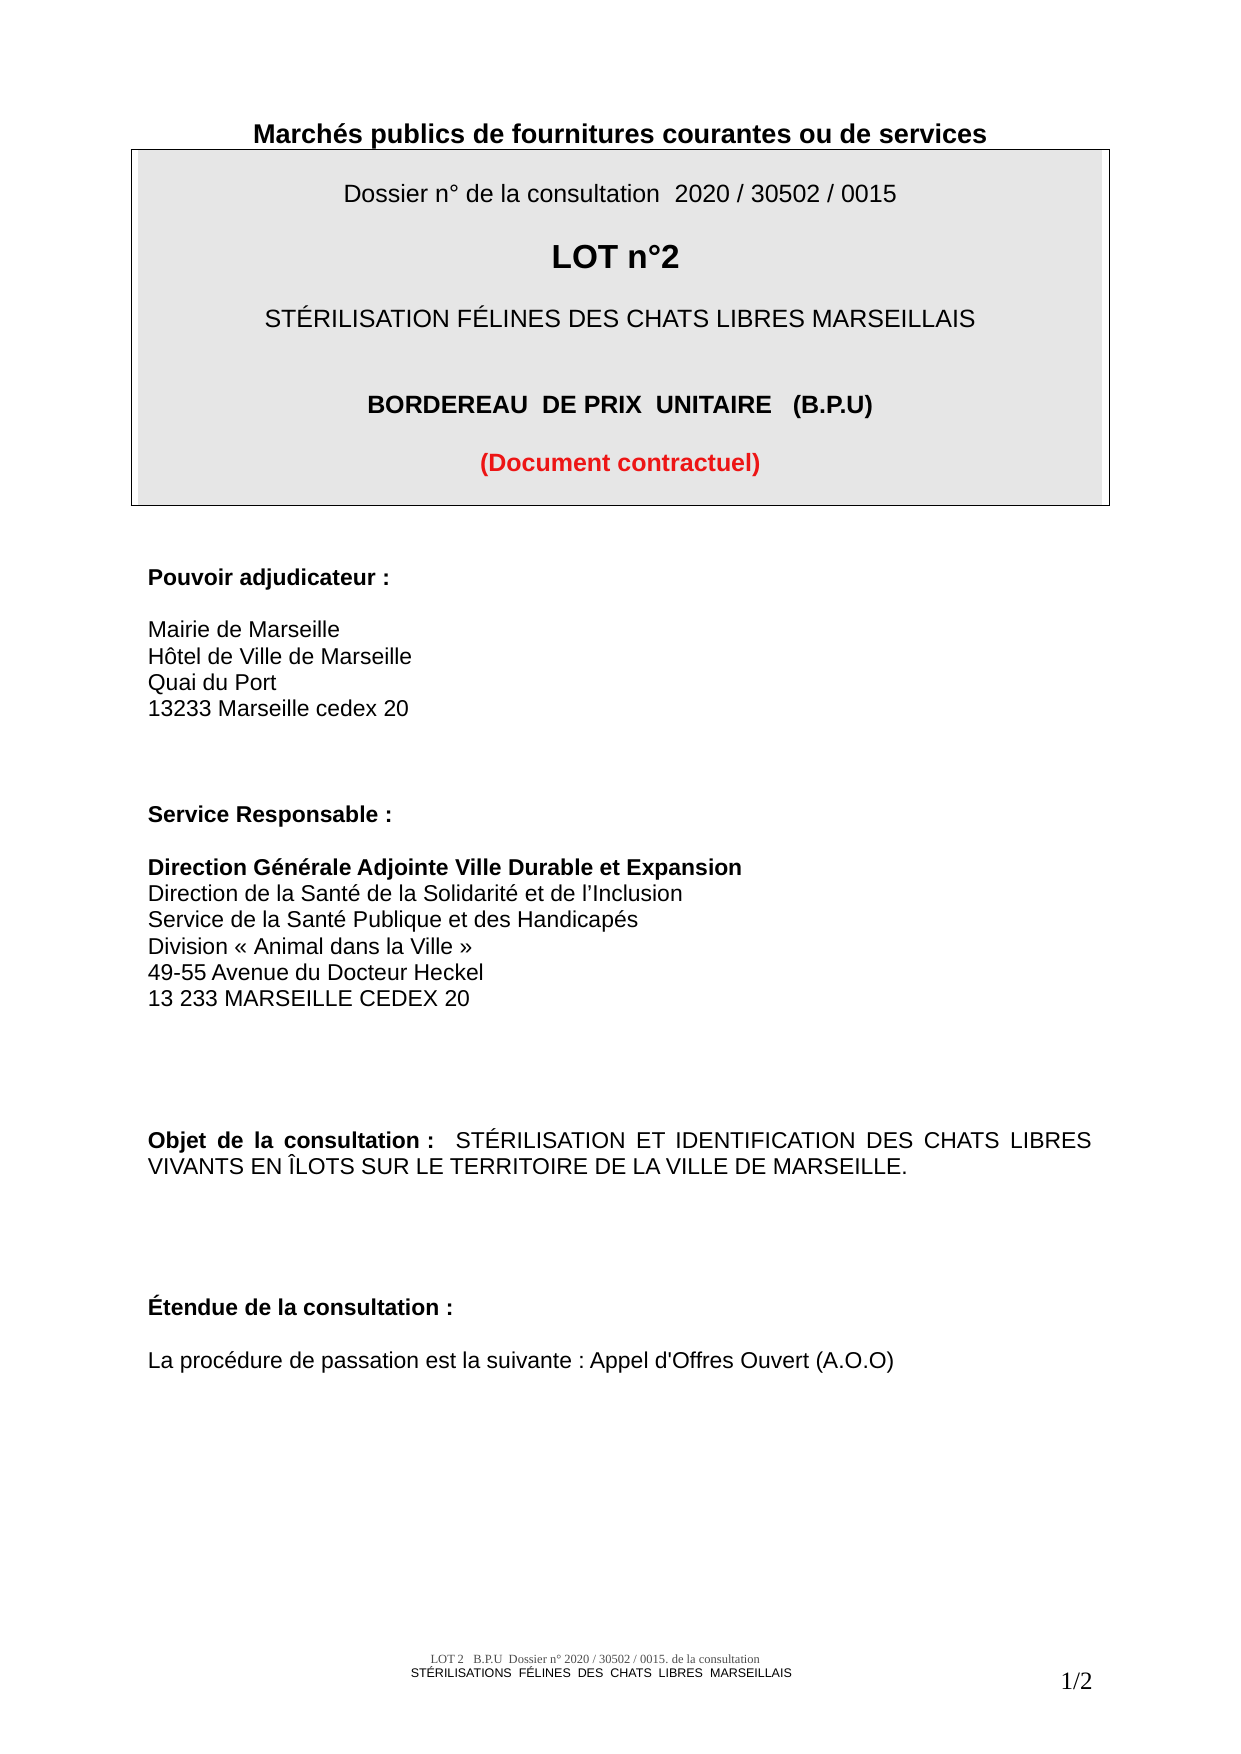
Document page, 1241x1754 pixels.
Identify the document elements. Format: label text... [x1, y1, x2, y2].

text Service de la Santé Publique et des Handicapés [148, 906, 1092, 933]
text Direction de la Santé de la Solidarité et de l’Inclusion [148, 880, 1092, 906]
text La procédure de passation est la suivante : Appel d'Offres Ouvert (A.O.O) [148, 1347, 1092, 1373]
text Quai du Port [148, 669, 1092, 695]
text Hôtel de Ville de Marseille [148, 643, 1092, 669]
text Service Responsable : [148, 801, 1092, 827]
text Direction Générale Adjointe Ville Durable et Expansion [148, 853, 1092, 880]
text 13 233 MARSEILLE CEDEX 20 [148, 985, 1092, 1012]
text Marchés publics de fournitures courantes ou de services [148, 118, 1092, 149]
text Mairie de Marseille [148, 616, 1092, 643]
text 49-55 Avenue du Docteur Heckel [148, 959, 1092, 985]
text 13233 Marseille cedex 20 [148, 695, 1092, 722]
text Division « Animal dans la Ville » [148, 933, 1092, 959]
text Objet de la consultation : STÉRILISATION ET IDENTIFICATION DES CHATS LIBRES VIVANTS EN ÎLOTS SUR LE TERRITOIRE DE LA VILLE DE MARSEILLE. [148, 1127, 1092, 1179]
subtitle Pouvoir adjudicateur : [148, 564, 1092, 590]
text Étendue de la consultation : [148, 1294, 1092, 1321]
